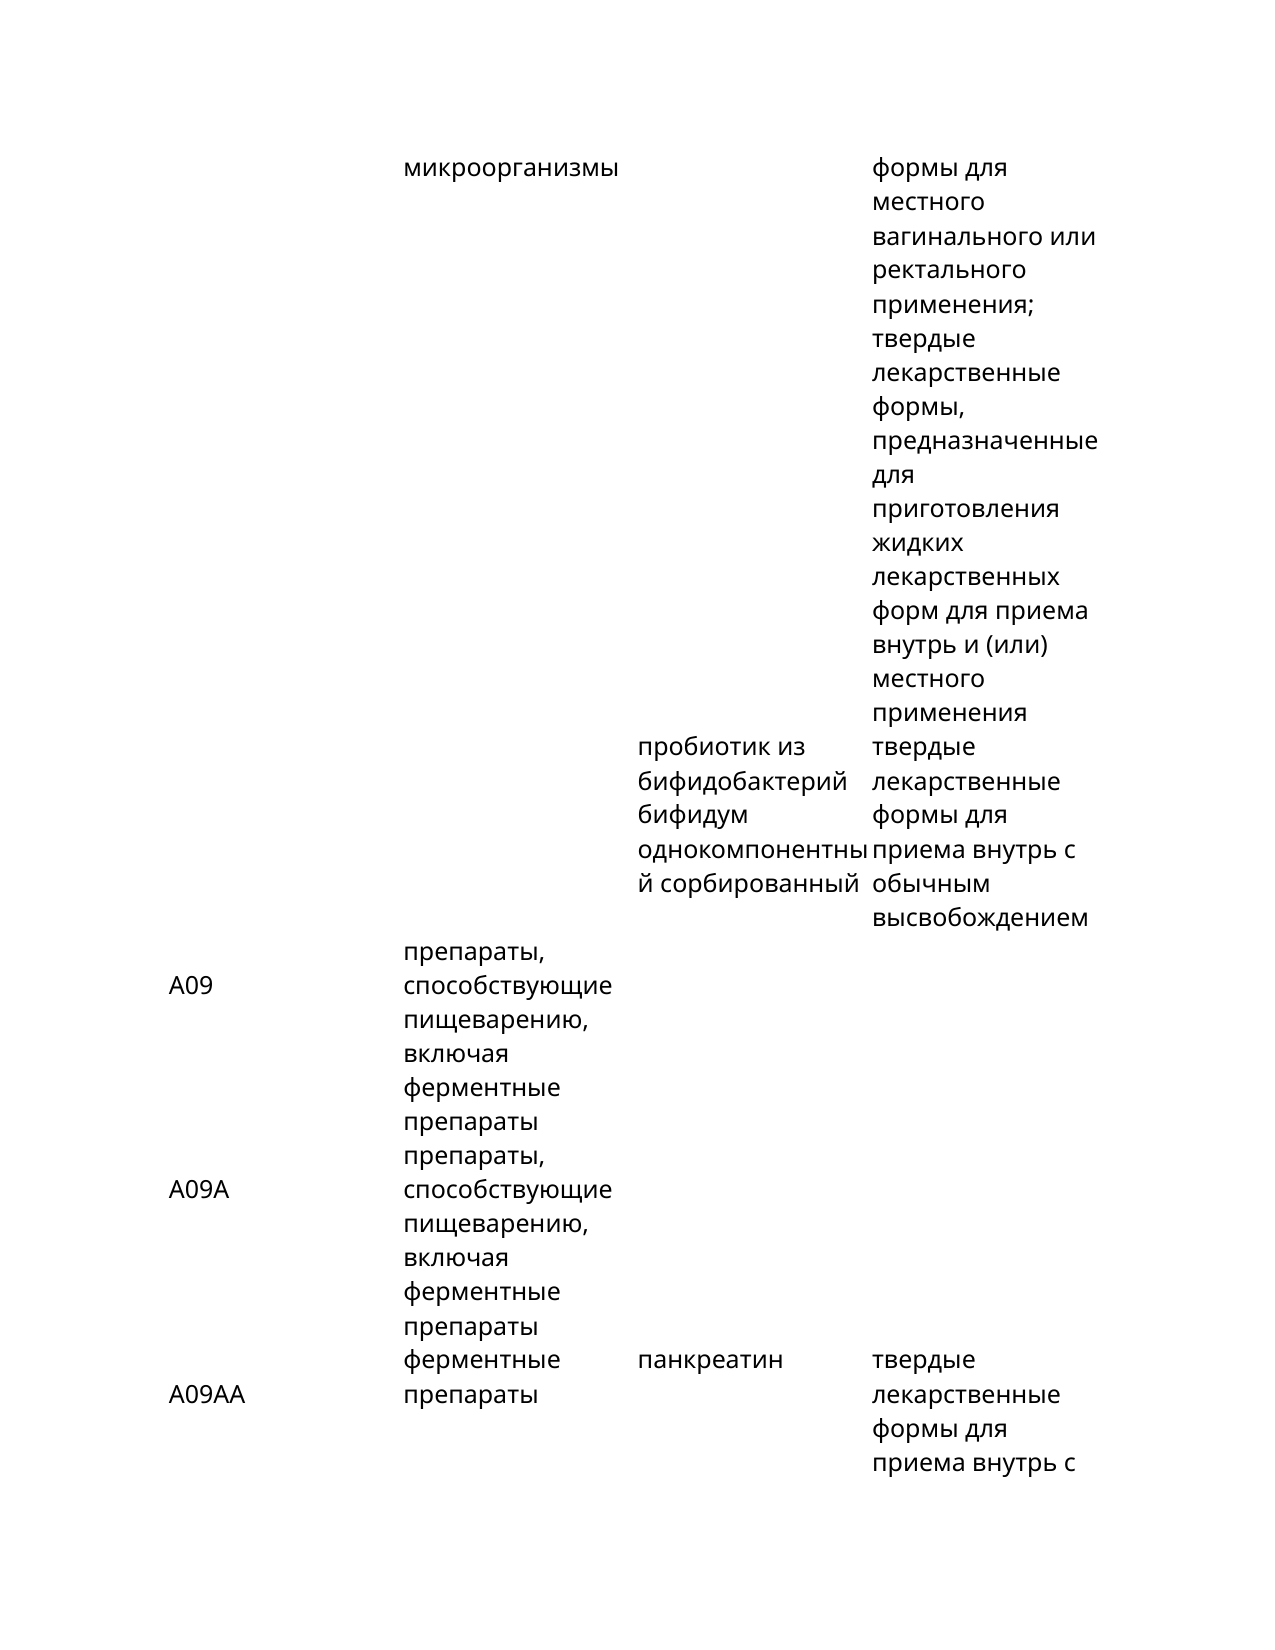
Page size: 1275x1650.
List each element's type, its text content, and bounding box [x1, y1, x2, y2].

table_cell [638, 1138, 872, 1342]
table_cell [872, 1138, 1106, 1342]
table_cell препараты, способствующие пищеварению, включая ферментные препараты [403, 1138, 637, 1342]
table_cell [638, 150, 872, 729]
table_cell пробиотик из бифидобактерий бифидум однокомпонентный сорбированный [638, 729, 872, 933]
table_cell твердые лекарственные формы для приема внутрь с [872, 1342, 1106, 1478]
table_cell твердые лекарственные формы для приема внутрь с обычным высвобождением [872, 729, 1106, 933]
table_cell [638, 934, 872, 1138]
table_cell [872, 934, 1106, 1138]
table_cell препараты, способствующие пищеварению, включая ферментные препараты [403, 934, 637, 1138]
table_cell A09 [169, 934, 403, 1138]
table_cell ферментные препараты [403, 1342, 637, 1478]
table_cell A09A [169, 1138, 403, 1342]
table_cell микроорганизмы [403, 150, 637, 933]
table_cell панкреатин [638, 1342, 872, 1478]
table_cell формы для местного вагинального или ректального применения; твердые лекарственные формы, предназначенные для приготовления жидких лекарственных форм для приема внутрь и (или) местного применения [872, 150, 1106, 729]
table_cell [169, 150, 403, 933]
table_cell A09AA [169, 1342, 403, 1478]
